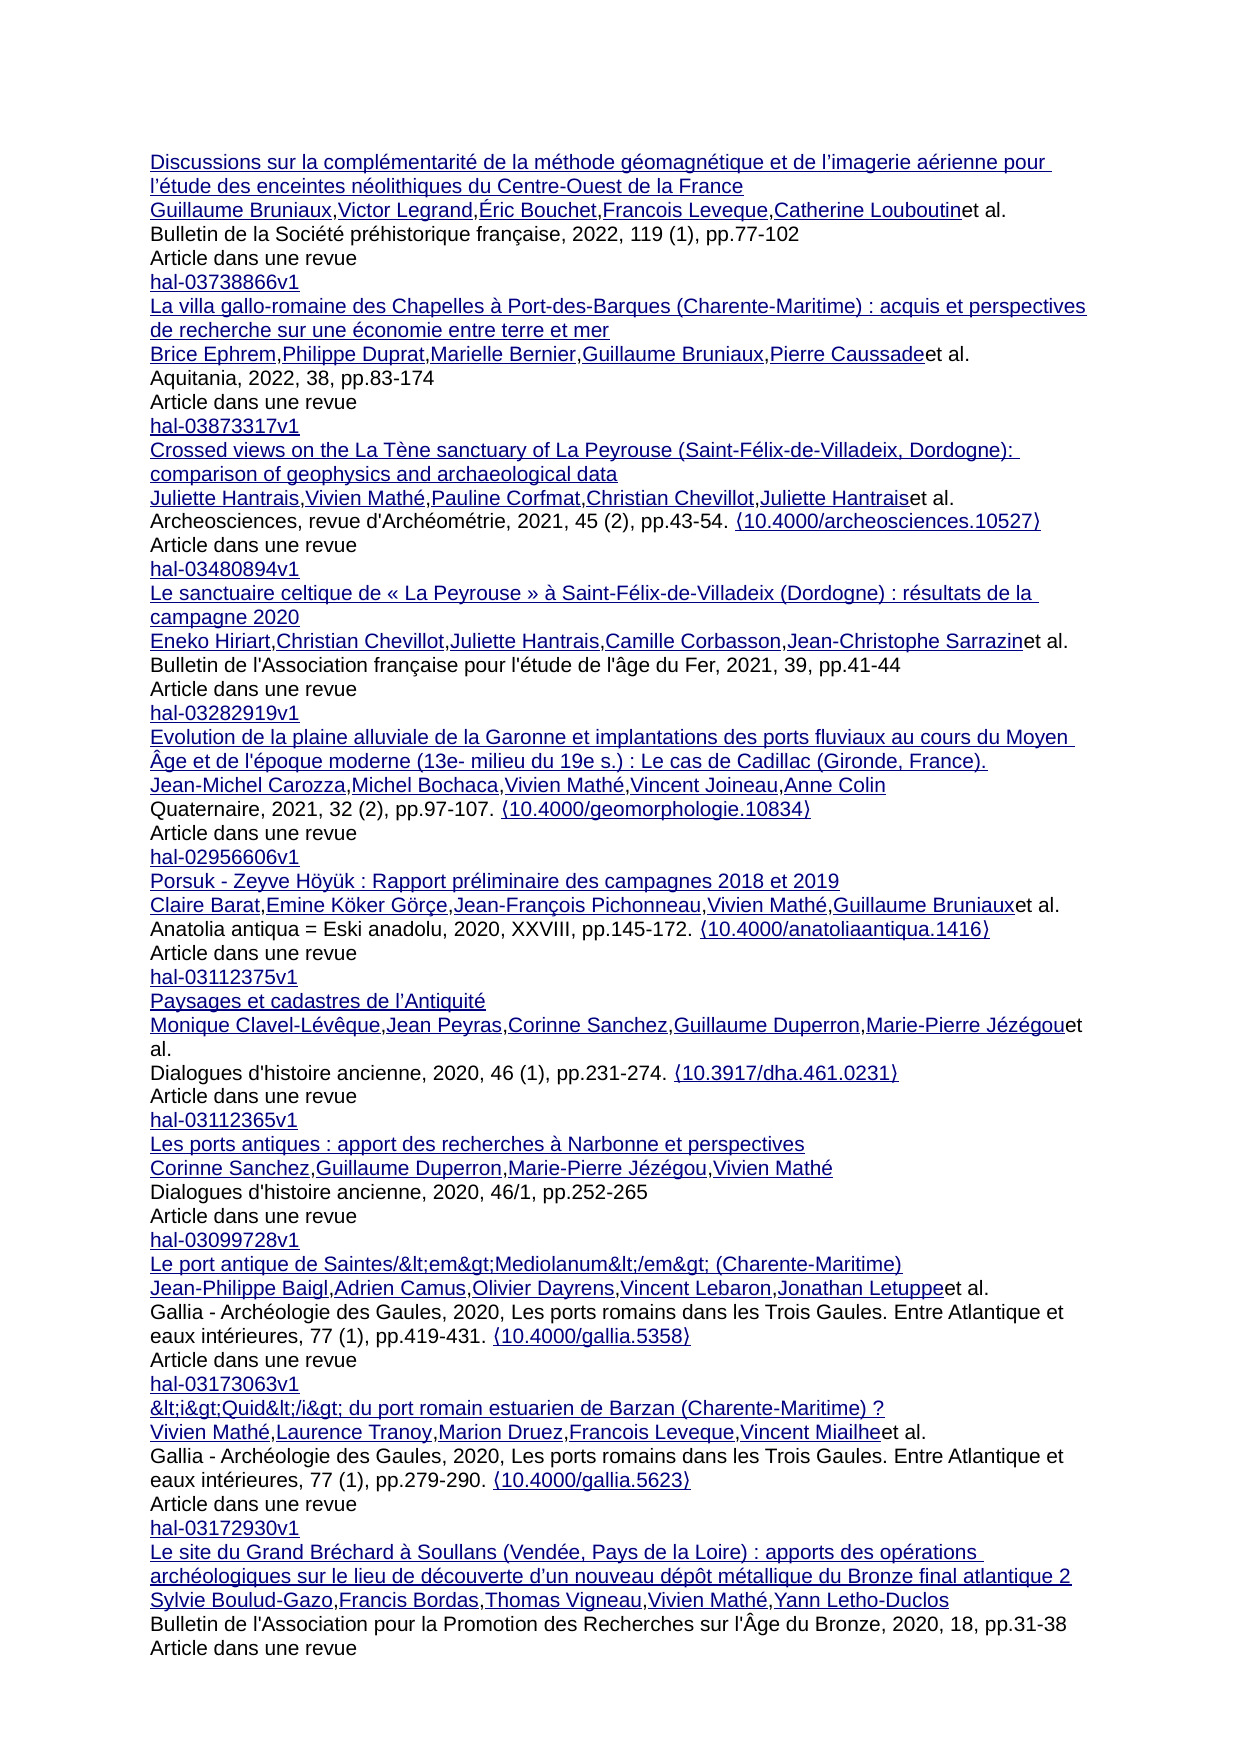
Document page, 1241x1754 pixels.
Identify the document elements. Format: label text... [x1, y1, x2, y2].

table_cell Porsuk - Zeyve Höyük : Rapport préliminaire des campagnes 2018 et 2019 Claire Barat,Emine Köker Görçe,Jean-François Pichonneau,Vivien Mathé,Guillaume Bruniauxet al. Anatolia antiqua = Eski anadolu, 2020, XXVIII, pp.145-172. ⟨10.4000/anatoliaantiqua.1416⟩ Article dans une revue hal-03112375v1 [150, 869, 1090, 988]
table_cell Crossed views on the La Tène sanctuary of La Peyrouse (Saint-Félix-de-Villadeix, Dordogne): comparison of geophysics and archaeological data Juliette Hantrais,Vivien Mathé,Pauline Corfmat,Christian Chevillot,Juliette Hantraiset al. Archeosciences, revue d'Archéométrie, 2021, 45 (2), pp.43-54. ⟨10.4000/archeosciences.10527⟩ Article dans une revue hal-03480894v1 [150, 438, 1090, 581]
table_cell La villa gallo-romaine des Chapelles à Port-des-Barques (Charente-Maritime) : acquis et perspectives de recherche sur une économie entre terre et mer Brice Ephrem,Philippe Duprat,Marielle Bernier,Guillaume Bruniaux,Pierre Caussadeet al. Aquitania, 2022, 38, pp.83-174 Article dans une revue hal-03873317v1 [150, 294, 1090, 437]
table_cell Paysages et cadastres de l’Antiquité Monique Clavel-Lévêque,Jean Peyras,Corinne Sanchez,Guillaume Duperron,Marie-Pierre Jézégouet al. Dialogues d'histoire ancienne, 2020, 46 (1), pp.231-274. ⟨10.3917/dha.461.0231⟩ Article dans une revue hal-03112365v1 [150, 989, 1090, 1132]
table_cell Le site du Grand Bréchard à Soullans (Vendée, Pays de la Loire) : apports des opérations archéologiques sur le lieu de découverte d’un nouveau dépôt métallique du Bronze final atlantique 2 Sylvie Boulud-Gazo,Francis Bordas,Thomas Vigneau,Vivien Mathé,Yann Letho-Duclos Bulletin de l'Association pour la Promotion des Recherches sur l'Âge du Bronze, 2020, 18, pp.31-38 Article dans une revue [150, 1540, 1090, 1659]
table_cell Discussions sur la complémentarité de la méthode géomagnétique et de l’imagerie aérienne pour l’étude des enceintes néolithiques du Centre-Ouest de la France Guillaume Bruniaux,Victor Legrand,Éric Bouchet,Francois Leveque,Catherine Louboutinet al. Bulletin de la Société préhistorique française, 2022, 119 (1), pp.77-102 Article dans une revue hal-03738866v1 [150, 150, 1090, 294]
table_cell &lt;i&gt;Quid&lt;/i&gt; du port romain estuarien de Barzan (Charente-Maritime) ? Vivien Mathé,Laurence Tranoy,Marion Druez,Francois Leveque,Vincent Miailheet al. Gallia - Archéologie des Gaules, 2020, Les ports romains dans les Trois Gaules. Entre Atlantique et eaux intérieures, 77 (1), pp.279-290. ⟨10.4000/gallia.5623⟩ Article dans une revue hal-03172930v1 [150, 1396, 1090, 1539]
table_cell Les ports antiques : apport des recherches à Narbonne et perspectives Corinne Sanchez,Guillaume Duperron,Marie-Pierre Jézégou,Vivien Mathé Dialogues d'histoire ancienne, 2020, 46/1, pp.252-265 Article dans une revue hal-03099728v1 [150, 1132, 1090, 1252]
table_cell Le port antique de Saintes/&lt;em&gt;Mediolanum&lt;/em&gt; (Charente-Maritime) Jean-Philippe Baigl,Adrien Camus,Olivier Dayrens,Vincent Lebaron,Jonathan Letuppeet al. Gallia - Archéologie des Gaules, 2020, Les ports romains dans les Trois Gaules. Entre Atlantique et eaux intérieures, 77 (1), pp.419-431. ⟨10.4000/gallia.5358⟩ Article dans une revue hal-03173063v1 [150, 1252, 1090, 1396]
table_cell Evolution de la plaine alluviale de la Garonne et implantations des ports fluviaux au cours du Moyen Âge et de l'époque moderne (13e- milieu du 19e s.) : Le cas de Cadillac (Gironde, France). Jean-Michel Carozza,Michel Bochaca,Vivien Mathé,Vincent Joineau,Anne Colin Quaternaire, 2021, 32 (2), pp.97-107. ⟨10.4000/geomorphologie.10834⟩ Article dans une revue hal-02956606v1 [150, 725, 1090, 869]
table_cell Le sanctuaire celtique de « La Peyrouse » à Saint-Félix-de-Villadeix (Dordogne) : résultats de la campagne 2020 Eneko Hiriart,Christian Chevillot,Juliette Hantrais,Camille Corbasson,Jean-Christophe Sarrazinet al. Bulletin de l'Association française pour l'étude de l'âge du Fer, 2021, 39, pp.41-44 Article dans une revue hal-03282919v1 [150, 581, 1090, 725]
